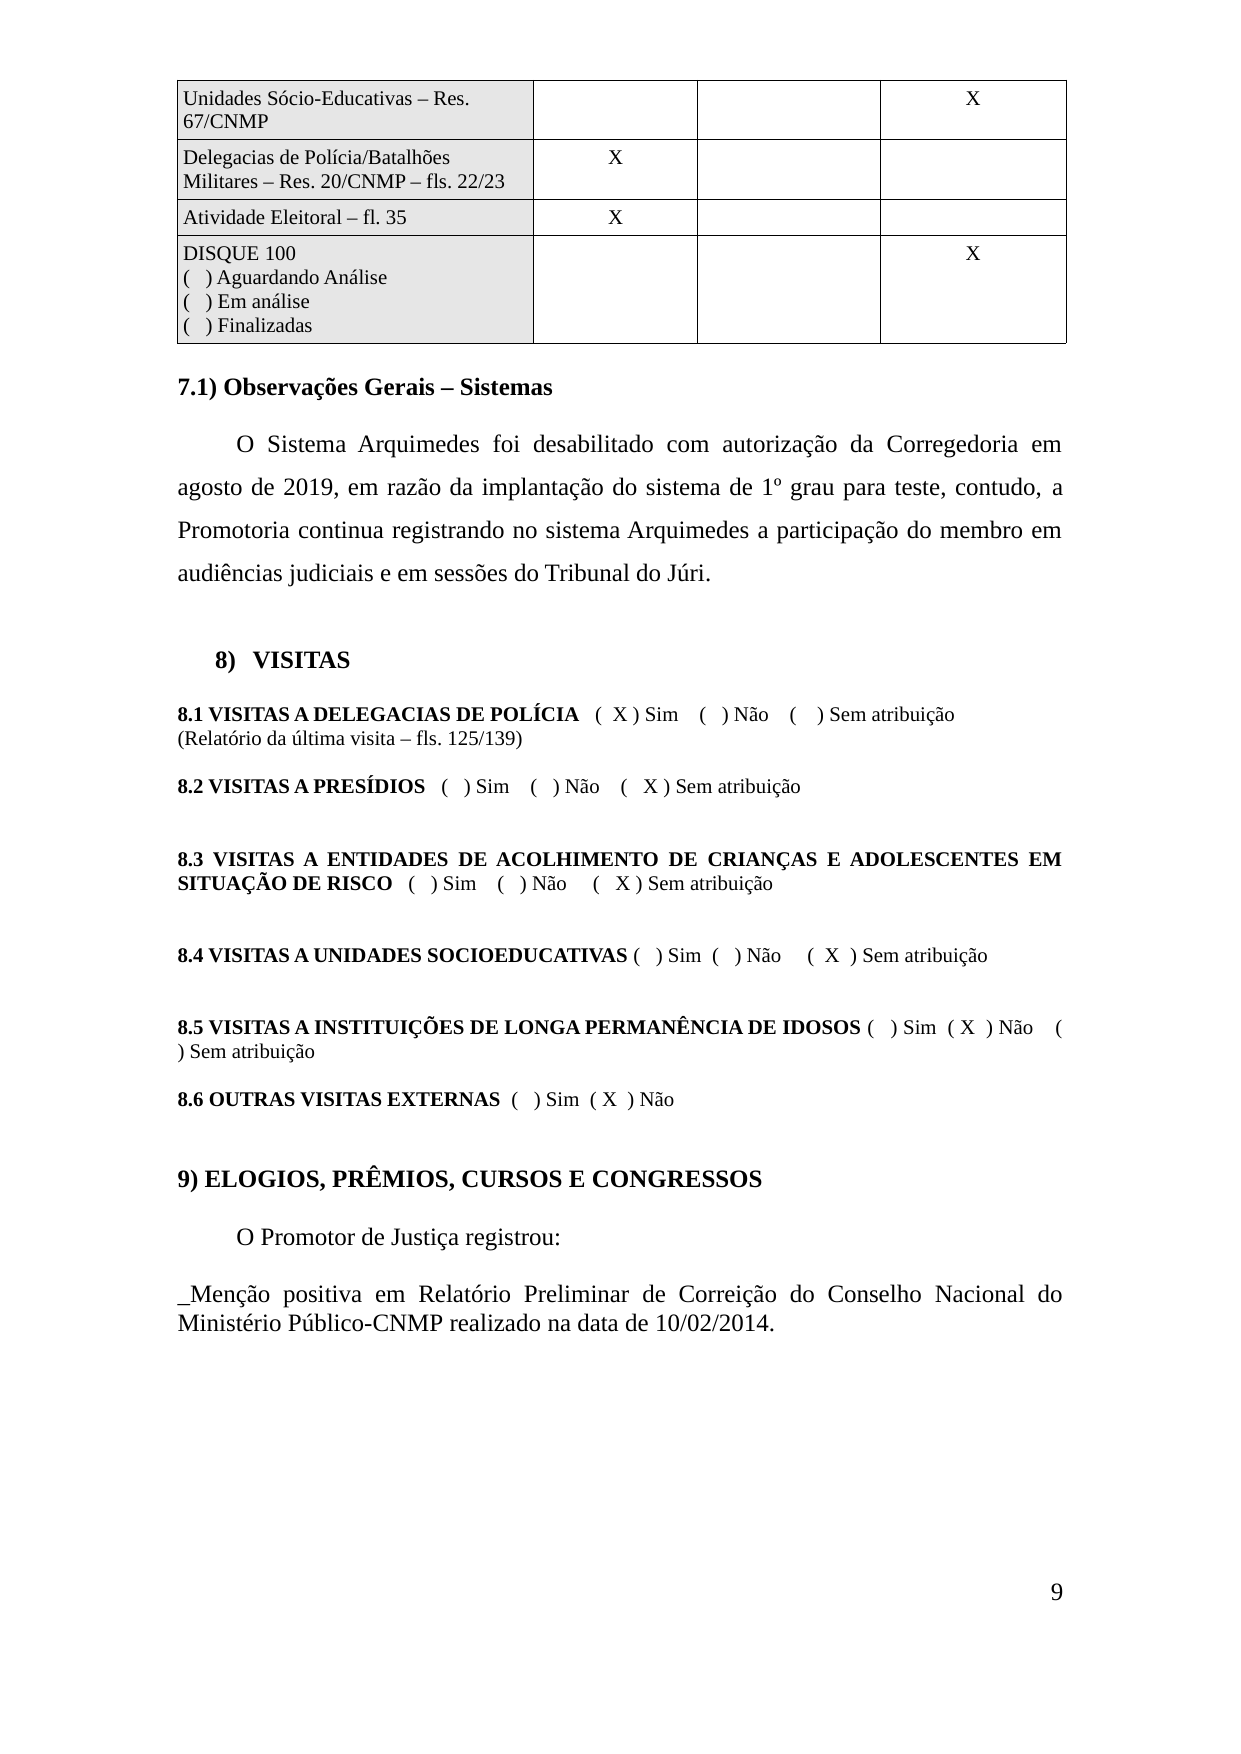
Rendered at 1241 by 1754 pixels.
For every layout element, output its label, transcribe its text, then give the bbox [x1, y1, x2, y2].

text _Menção positiva em Relatório Preliminar de Correição do Conselho Nacional do Ministério Público-CNMP realizado na data de 10/02/2014. [177, 1279, 1063, 1337]
list VISITAS [215, 645, 1063, 673]
table_cell X [881, 81, 1066, 139]
text 8.2 VISITAS A PRESÍDIOS ( ) Sim ( ) Não ( X ) Sem atribuição [177, 774, 1063, 798]
table_cell [698, 236, 880, 343]
text O Sistema Arquimedes foi desabilitado com autorização da Corregedoria em agosto de 2019, em razão da implantação do sistema de 1º grau para teste, contudo, a Promotoria continua registrando no sistema Arquimedes a participação do membro em audiências judiciais e em sessões do Tribunal do Júri. [177, 429, 1063, 587]
text 8.1 VISITAS A DELEGACIAS DE POLÍCIA ( X ) Sim ( ) Não ( ) Sem atribuição [177, 702, 1063, 726]
table_cell [881, 140, 1066, 199]
table_cell X [534, 140, 697, 199]
text 9) ELOGIOS, PRÊMIOS, CURSOS E CONGRESSOS [177, 1164, 1063, 1193]
table_cell [698, 140, 880, 199]
table_cell DISQUE 100 ( ) Aguardando Análise ( ) Em análise ( ) Finalizadas [178, 236, 533, 343]
text O Promotor de Justiça registrou: [177, 1222, 1063, 1250]
table_cell X [534, 200, 697, 235]
table_cell [534, 236, 697, 343]
text 8.5 VISITAS A INSTITUIÇÕES DE LONGA PERMANÊNCIA DE IDOSOS ( ) Sim ( X ) Não ( ) Sem atribuição [177, 1015, 1063, 1063]
text 8.6 OUTRAS VISITAS EXTERNAS ( ) Sim ( X ) Não [177, 1087, 1063, 1111]
table_cell Atividade Eleitoral – fl. 35 [178, 200, 533, 235]
table_cell [698, 81, 880, 139]
text 7.1) Observações Gerais – Sistemas [177, 372, 1063, 400]
table_cell [534, 81, 697, 139]
table_cell Delegacias de Polícia/Batalhões Militares – Res. 20/CNMP – fls. 22/23 [178, 140, 533, 199]
text (Relatório da última visita – fls. 125/139) [177, 726, 1063, 750]
text 8.4 VISITAS A UNIDADES SOCIOEDUCATIVAS ( ) Sim ( ) Não ( X ) Sem atribuição [177, 943, 1063, 967]
table_cell X [881, 236, 1066, 343]
table_cell [881, 200, 1066, 235]
table_cell Unidades Sócio-Educativas – Res. 67/CNMP [178, 81, 533, 139]
text 8.3 VISITAS A ENTIDADES DE ACOLHIMENTO DE CRIANÇAS E ADOLESCENTES EM SITUAÇÃO DE RISCO ( ) Sim ( ) Não ( X ) Sem atribuição [177, 847, 1063, 895]
table_cell [698, 200, 880, 235]
